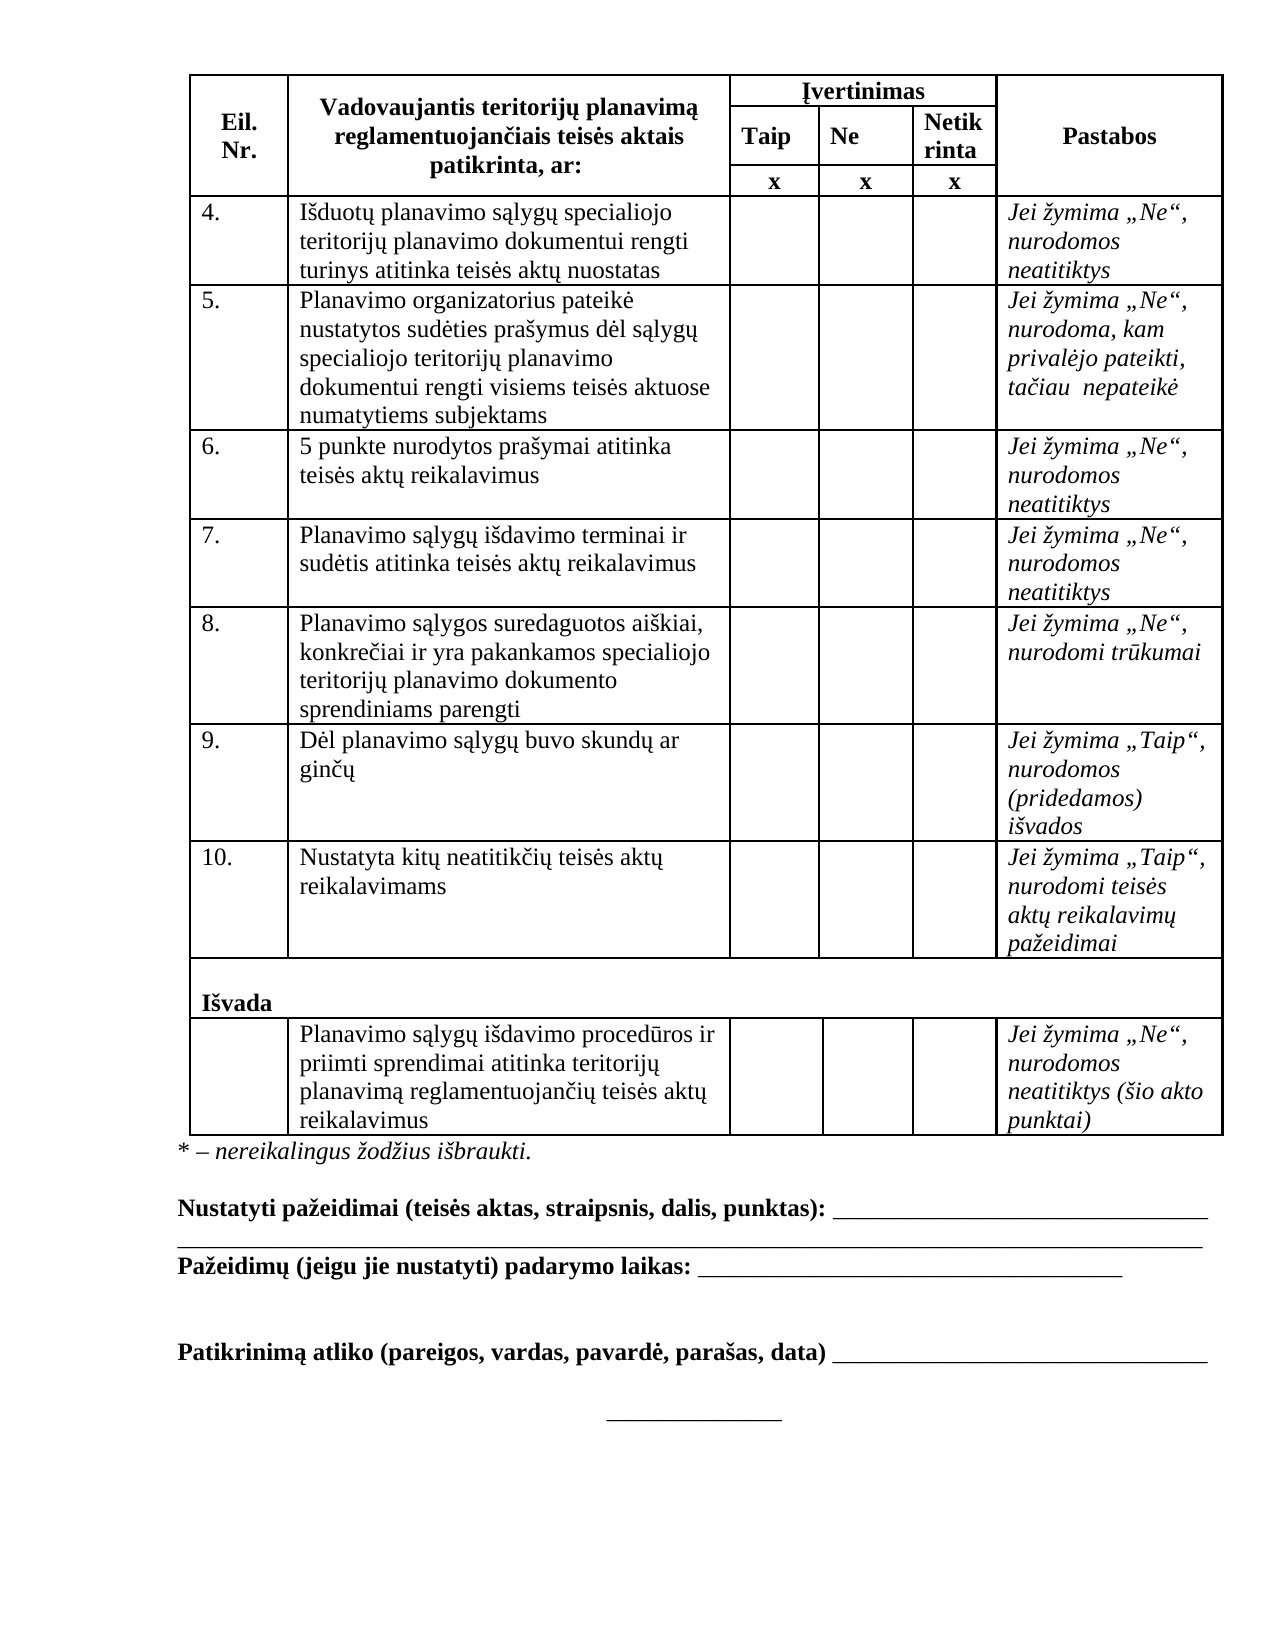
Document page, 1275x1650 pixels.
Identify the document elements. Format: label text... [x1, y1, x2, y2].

table_cell [820, 608, 912, 723]
table_cell Jei žymima „Ne“, nurodomos neatitiktys [998, 197, 1221, 283]
table_cell [820, 725, 912, 840]
table_cell Dėl planavimo sąlygų buvo skundų ar ginčų [289, 725, 729, 840]
table_header Eil. Nr. [191, 76, 287, 195]
table_cell Jei žymima „Taip“, nurodomos (pridedamos) išvados [998, 725, 1221, 840]
table_cell [820, 197, 912, 283]
table_cell [914, 608, 995, 723]
table_cell [824, 1019, 912, 1134]
table_cell 5 punkte nurodytos prašymai atitinka teisės aktų reikalavimus [289, 431, 729, 518]
text __________________________________________________________________________________ [177, 1222, 1211, 1251]
table_cell Planavimo organizatorius pateikė nustatytos sudėties prašymus dėl sąlygų specialiojo teritorijų planavimo dokumentui rengti visiems teisės aktuose numatytiems subjektams [289, 286, 729, 429]
table_header Įvertinimas [731, 76, 995, 105]
table_cell 5. [191, 286, 287, 429]
text * – nereikalingus žodžius išbraukti. [177, 1136, 1211, 1165]
table_cell [820, 842, 912, 957]
table_cell [731, 608, 818, 723]
table_cell [914, 1019, 995, 1134]
table_header Pastabos [998, 76, 1221, 195]
table_cell 10. [191, 842, 287, 957]
table_cell Planavimo sąlygų išdavimo terminai ir sudėtis atitinka teisės aktų reikalavimus [289, 520, 729, 606]
table_cell Jei žymima „Ne“, nurodomos neatitiktys [998, 520, 1221, 606]
table_cell [914, 842, 995, 957]
table_cell [820, 520, 912, 606]
table_cell Jei žymima „Ne“, nurodoma, kam privalėjo pateikti, tačiau nepateikė [998, 286, 1221, 429]
table_cell [820, 431, 912, 518]
table_cell Išduotų planavimo sąlygų specialiojo teritorijų planavimo dokumentui rengti turinys atitinka teisės aktų nuostatas [289, 197, 729, 283]
table_cell [731, 725, 818, 840]
table_cell 8. [191, 608, 287, 723]
table_cell [731, 197, 818, 283]
table_cell Planavimo sąlygų išdavimo procedūros ir priimti sprendimai atitinka teritorijų planavimą reglamentuojančių teisės aktų reikalavimus [289, 1019, 729, 1134]
table_cell [914, 725, 995, 840]
table_cell 9. [191, 725, 287, 840]
table_cell Taip [731, 107, 818, 164]
table_cell Išvada [191, 959, 1221, 1017]
table_cell [914, 431, 995, 518]
table_cell x [914, 166, 995, 195]
table_cell Jei žymima „Ne“, nurodomos neatitiktys (šio akto punktai) [998, 1019, 1221, 1134]
table_cell Nustatyta kitų neatitikčių teisės aktų reikalavimams [289, 842, 729, 957]
table_cell [731, 286, 818, 429]
text ______________ [177, 1395, 1211, 1423]
table_cell 7. [191, 520, 287, 606]
table_cell Jei žymima „Taip“, nurodomi teisės aktų reikalavimų pažeidimai [998, 842, 1221, 957]
table_cell [914, 286, 995, 429]
table_cell Jei žymima „Ne“, nurodomos neatitiktys [998, 431, 1221, 518]
table_cell [731, 520, 818, 606]
table_cell Planavimo sąlygos suredaguotos aiškiai, konkrečiai ir yra pakankamos specialiojo teritorijų planavimo dokumento sprendiniams parengti [289, 608, 729, 723]
table_cell [191, 1019, 287, 1134]
table_cell Netikrinta [914, 107, 995, 164]
table_cell [914, 520, 995, 606]
text Pažeidimų (jeigu jie nustatyti) padarymo laikas: [177, 1251, 1211, 1280]
table_header Vadovaujantis teritorijų planavimą reglamentuojančiais teisės aktais patikrinta, ar: [289, 76, 729, 195]
table_cell [914, 197, 995, 283]
table_cell [731, 431, 818, 518]
table_cell [731, 1019, 822, 1134]
table_cell 6. [191, 431, 287, 518]
table_cell Jei žymima „Ne“, nurodomi trūkumai [998, 608, 1221, 723]
table_cell Ne [820, 107, 912, 164]
table_cell 4. [191, 197, 287, 283]
table_cell [731, 842, 818, 957]
text Nustatyti pažeidimai (teisės aktas, straipsnis, dalis, punktas): ______________________________ [177, 1193, 1211, 1222]
table_cell x [731, 166, 818, 195]
table_cell x [820, 166, 912, 195]
table_cell [820, 286, 912, 429]
text Patikrinimą atliko (pareigos, vardas, pavardė, parašas, data) ______________________________ [177, 1337, 1211, 1366]
